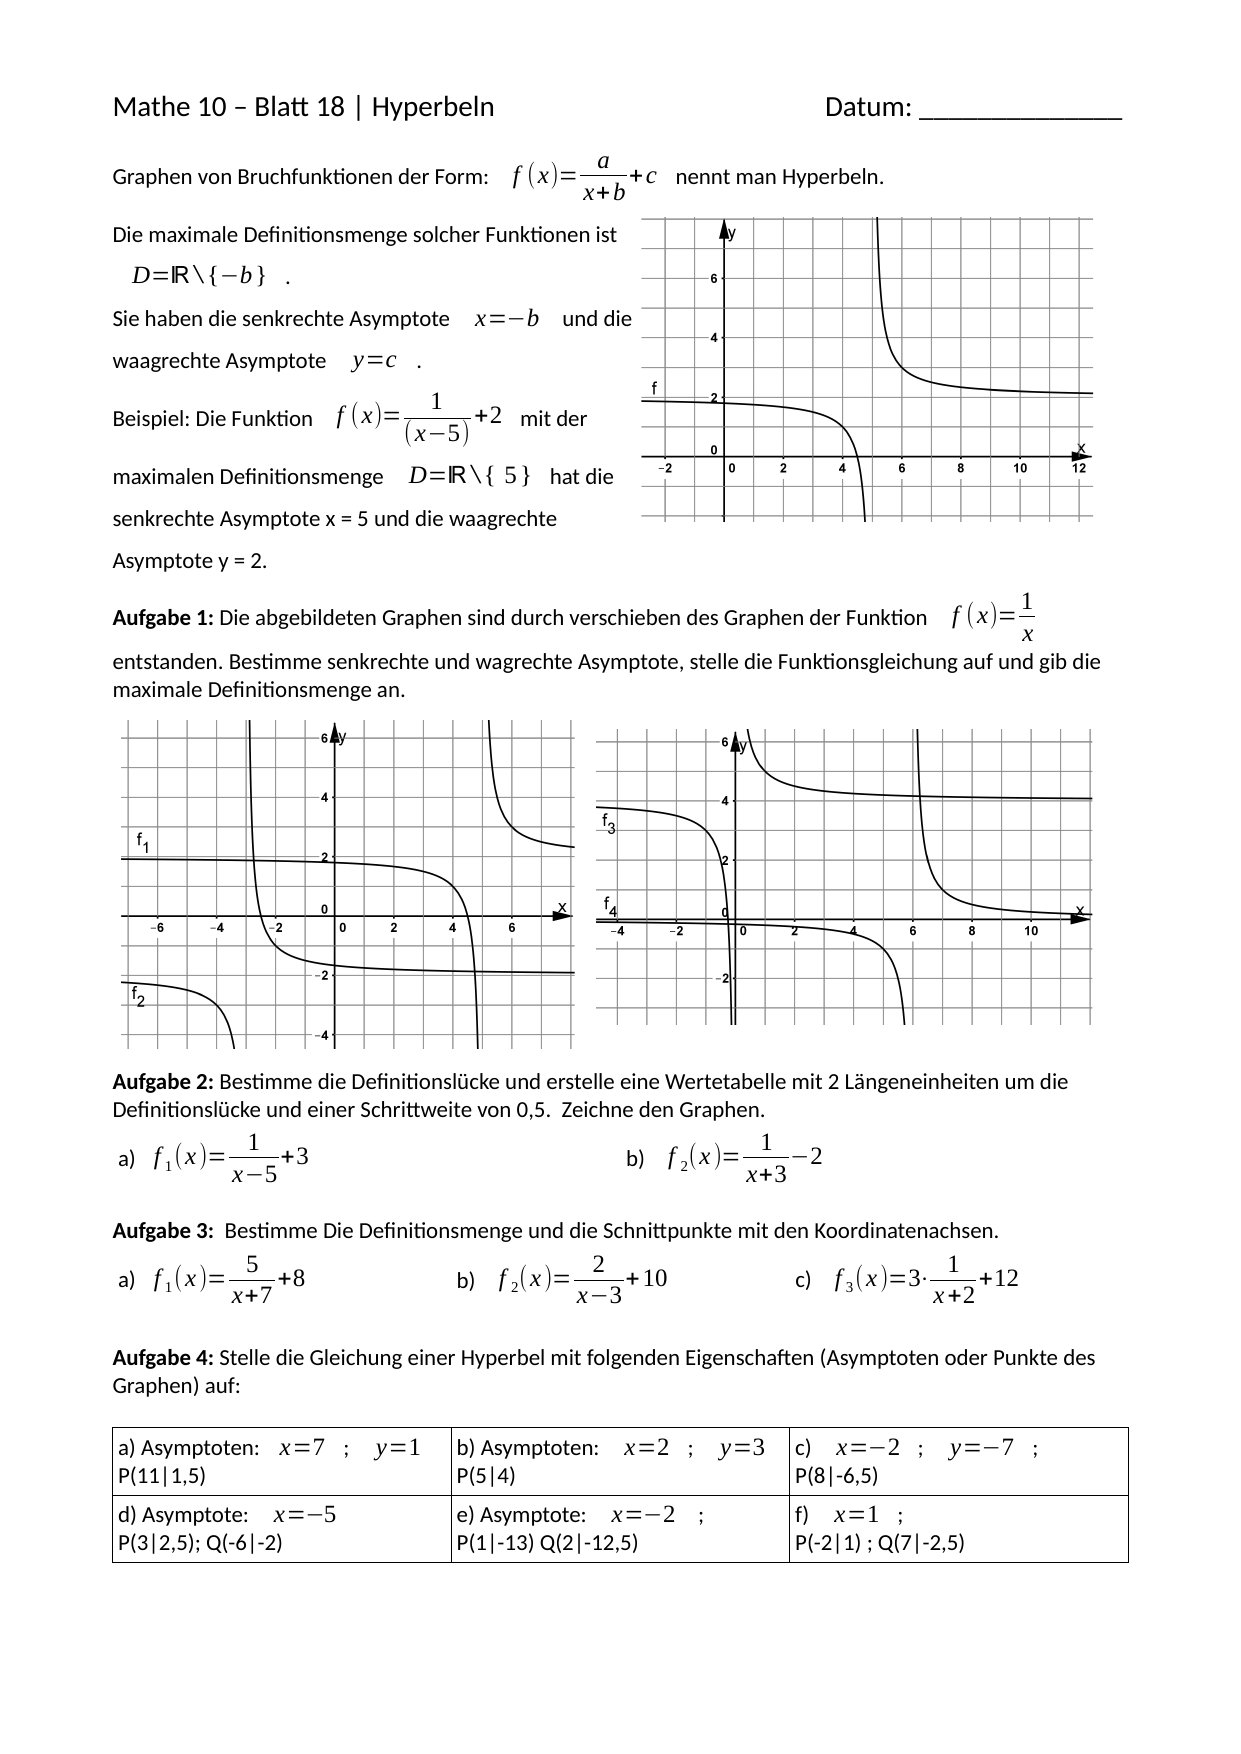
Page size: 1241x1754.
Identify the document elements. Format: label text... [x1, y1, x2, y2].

text Aufgabe 4: Stelle die Gleichung einer Hyperbel mit folgenden Eigenschaften (Asymptoten oder Punkte des Graphen) auf: [112, 1343, 1128, 1399]
picture [121, 720, 575, 1049]
table_header b) [620, 1123, 1128, 1193]
table_header b) [451, 1245, 789, 1315]
text Mathe 10 – Blatt 18 | Hyperbeln Datum: ______________ [112, 88, 1128, 124]
table_header a) Asymptoten:; P(11|1,5) [113, 1428, 451, 1495]
text Graphen von Bruchfunktionen der Form: nennt man Hyperbeln. [112, 147, 1128, 206]
text Sie haben die senkrechte Asymptote und die waagrechte Asymptote . [112, 304, 641, 374]
text Die maximale Definitionsmenge solcher Funktionen ist . [112, 220, 641, 290]
table_header a) [112, 1123, 620, 1193]
table_header a) [112, 1245, 451, 1315]
picture [641, 217, 1094, 522]
text Beispiel: Die Funktion mit der maximalen Definitionsmenge hat die senkrechte Asymptote x = 5 und die waagrechte Asymptote y = 2. [112, 388, 667, 574]
table_cell f) ; P(-2|1) ; Q(7|-2,5) [790, 1496, 1128, 1562]
text Aufgabe 2: Bestimme die Definitionslücke und erstelle eine Wertetabelle mit 2 Längeneinheiten um die Definitionslücke und einer Schrittweite von 0,5. Zeichne den Graphen. [112, 1067, 1128, 1123]
table_cell e) Asymptote: ; P(1|-13) Q(2|-12,5) [452, 1496, 789, 1562]
text Aufgabe 1: Die abgebildeten Graphen sind durch verschieben des Graphen der Funktion entstanden. Bestimme senkrechte und wagrechte Asymptote, stelle die Funktionsgleichung auf und gib die maximale Definitionsmenge an. [112, 588, 1128, 703]
table_cell d) Asymptote: P(3|2,5); Q(-6|-2) [113, 1496, 451, 1562]
table_header c) ; ; P(8|-6,5) [790, 1428, 1128, 1495]
table_header b) Asymptoten: ; P(5|4) [452, 1428, 789, 1495]
table_header c) [789, 1245, 1128, 1315]
text Aufgabe 3: Bestimme Die Definitionsmenge und die Schnittpunkte mit den Koordinatenachsen. [112, 1216, 1128, 1244]
picture [596, 729, 1093, 1025]
